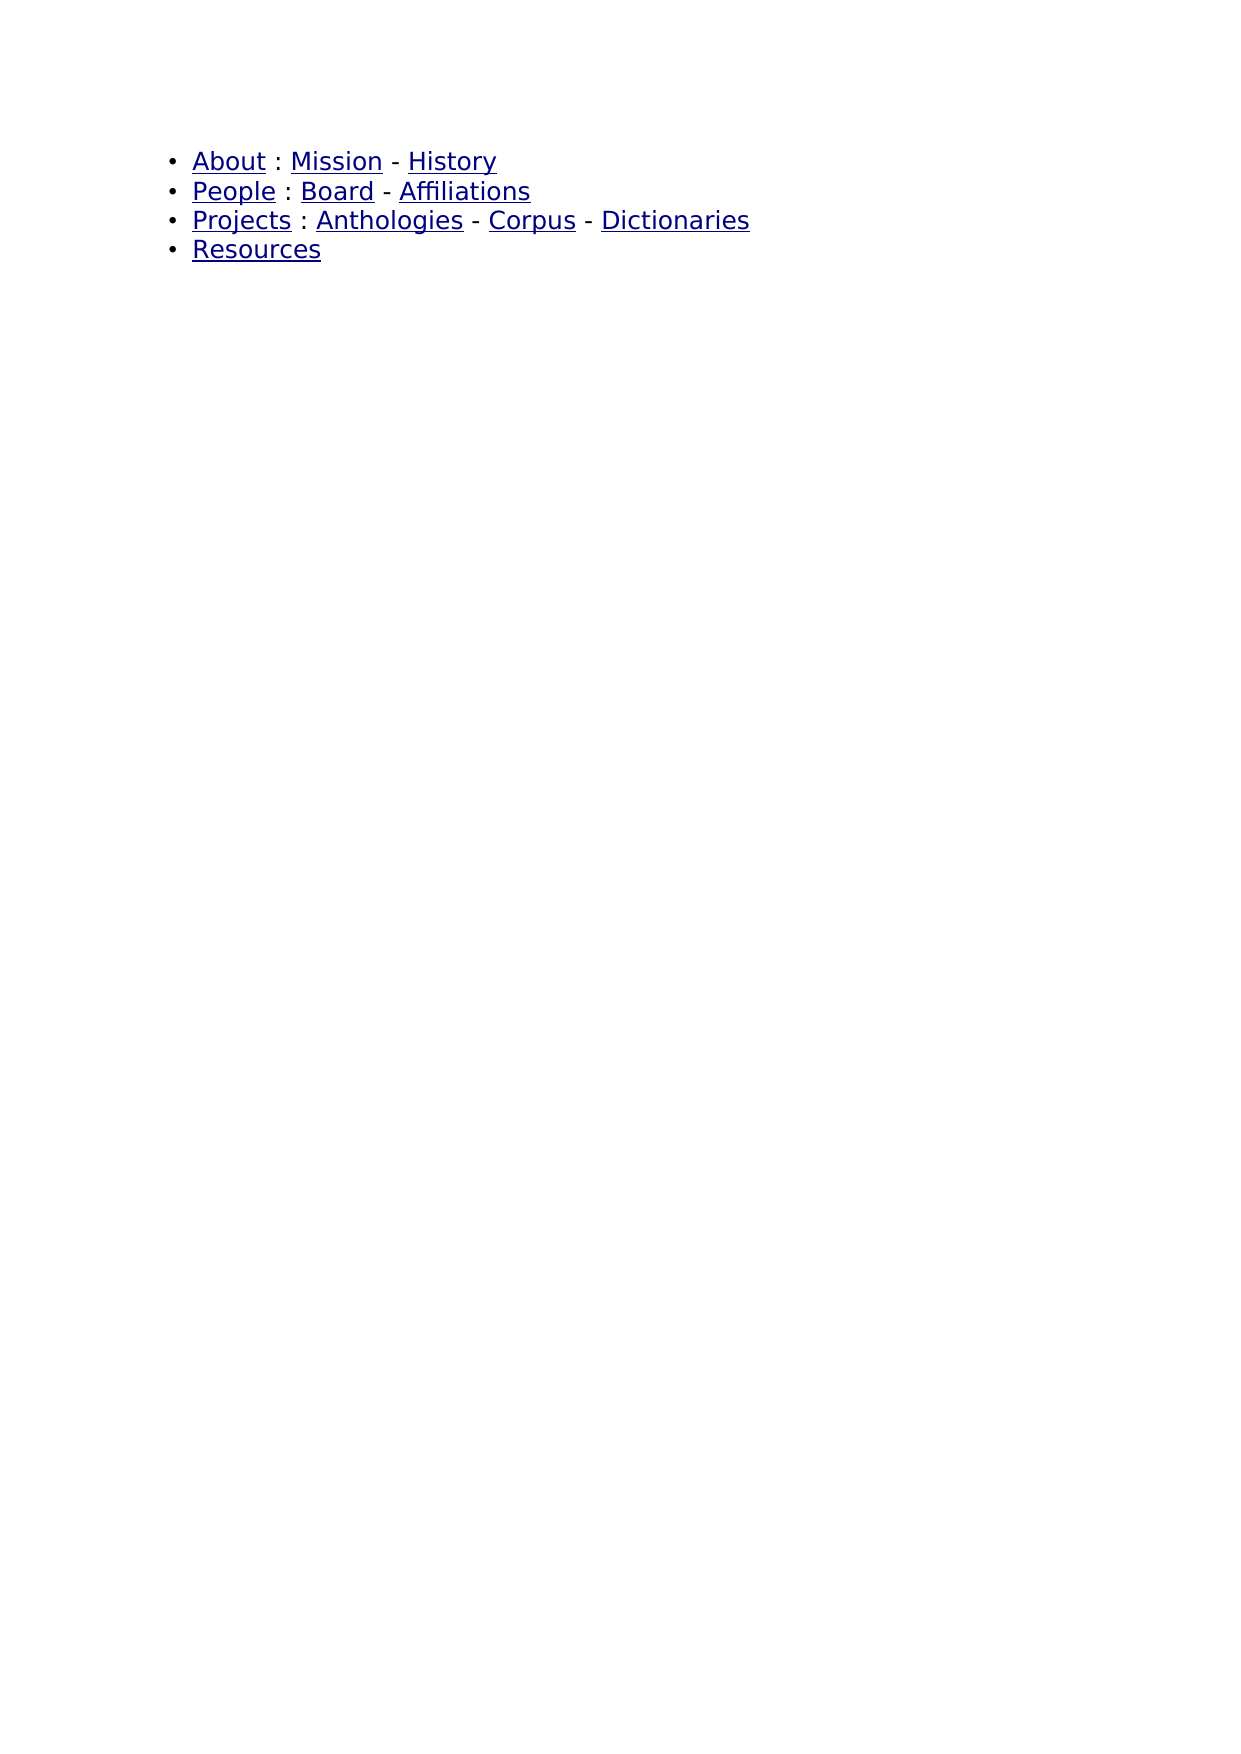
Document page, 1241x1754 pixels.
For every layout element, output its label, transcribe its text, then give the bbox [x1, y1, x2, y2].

list About : Mission - History [177, 148, 1122, 177]
list Resources [177, 235, 1122, 264]
list People : Board - Affiliations [177, 177, 1122, 206]
list Projects : Anthologies - Corpus - Dictionaries [177, 206, 1122, 235]
